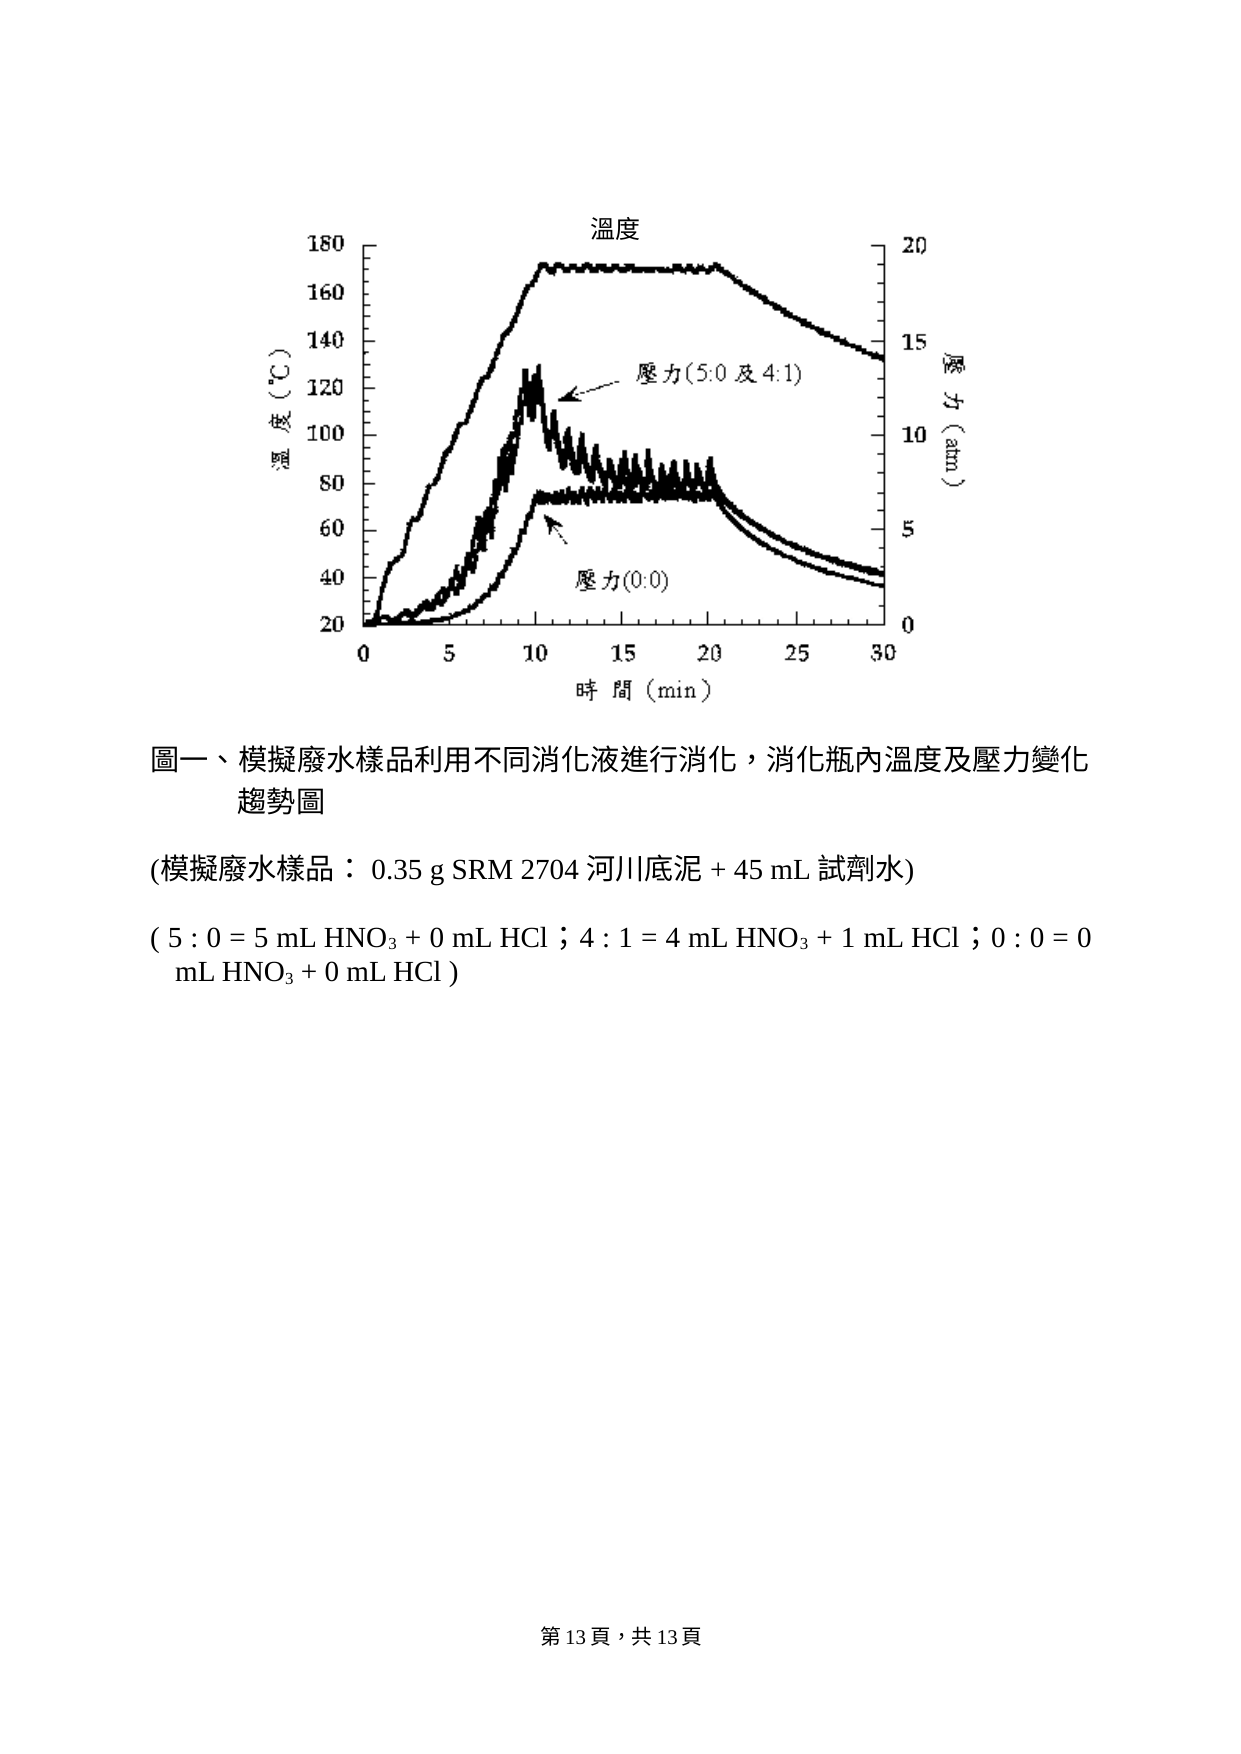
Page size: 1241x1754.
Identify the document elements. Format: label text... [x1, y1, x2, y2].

text ( 5 : 0 = 5 mL HNO3 + 0 mL HCl；4 : 1 = 4 mL HNO3 + 1 mL HCl；0 : 0 = 0 mL HNO3 + 0 mL HCl ) [150, 913, 1092, 988]
text 溫度 [590, 209, 710, 246]
text [575, 202, 725, 258]
picture [258, 195, 984, 712]
text (模擬廢水樣品： 0.35 g SRM 2704 河川底泥 + 45 mL 試劑水) [150, 846, 1092, 888]
text 圖一、模擬廢水樣品利用不同消化液進行消化，消化瓶內溫度及壓力變化趨勢圖 [150, 736, 1092, 821]
